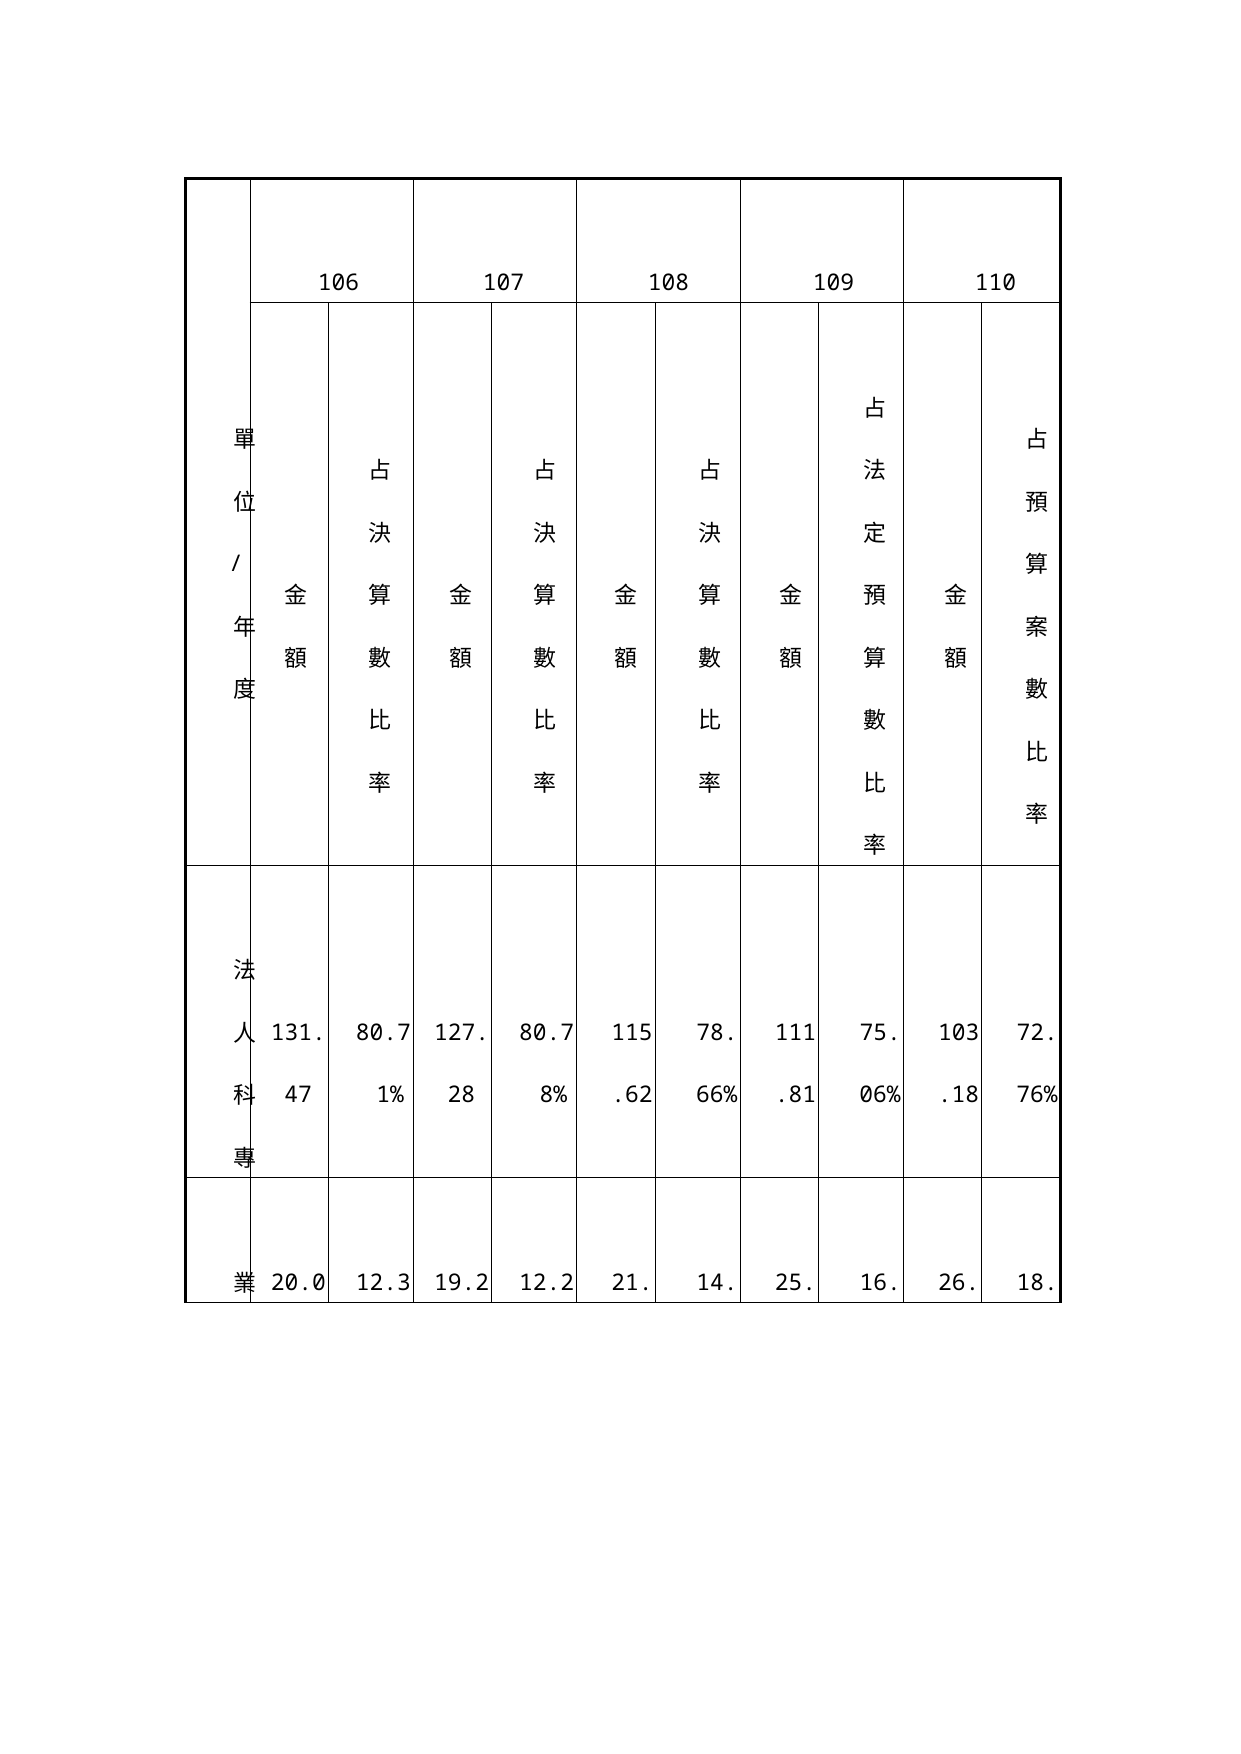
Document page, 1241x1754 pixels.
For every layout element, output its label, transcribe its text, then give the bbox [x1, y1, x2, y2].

table_cell 115.62 [577, 866, 655, 1177]
table_cell 131.47 [251, 866, 328, 1177]
table_cell 金額 [251, 303, 328, 865]
table_cell 80.78% [492, 866, 576, 1177]
table_cell 26. [904, 1178, 981, 1302]
table_header 106 [251, 180, 413, 302]
table_cell 19.2 [414, 1178, 491, 1302]
table_cell 75.06% [819, 866, 903, 1177]
table_cell 金額 [904, 303, 981, 865]
table_cell 法人科專 [187, 866, 250, 1177]
table_cell 80.71% [329, 866, 413, 1177]
table_cell 111.81 [741, 866, 818, 1177]
table_cell 金額 [414, 303, 491, 865]
table_cell 占法定預算數比率 [819, 303, 903, 865]
table_cell 金額 [577, 303, 655, 865]
table_cell 16. [819, 1178, 903, 1302]
table_cell 占預算案數比率 [982, 303, 1059, 865]
table_cell 業界科專 [187, 1178, 250, 1302]
table_cell 占決算數比率 [656, 303, 740, 865]
table_cell 127.28 [414, 866, 491, 1177]
table_cell 72.76% [982, 866, 1059, 1177]
table_header 107 [414, 180, 576, 302]
table_cell 78.66% [656, 866, 740, 1177]
table_cell 18. [982, 1178, 1059, 1302]
table_cell 金額 [741, 303, 818, 865]
table_header 108 [577, 180, 740, 302]
table_cell 占決算數比率 [329, 303, 413, 865]
table_cell 103.18 [904, 866, 981, 1177]
table_header 109 [741, 180, 903, 302]
table_cell 21. [577, 1178, 655, 1302]
table_cell 25. [741, 1178, 818, 1302]
table_cell 20.06 [251, 1178, 328, 1302]
table_header 110 [904, 180, 1059, 302]
table_cell 14. [656, 1178, 740, 1302]
table_cell 占決算數比率 [492, 303, 576, 865]
table_cell 12.3 [329, 1178, 413, 1302]
table_header 單位/年度 [187, 180, 250, 865]
table_cell 12.2 [492, 1178, 576, 1302]
